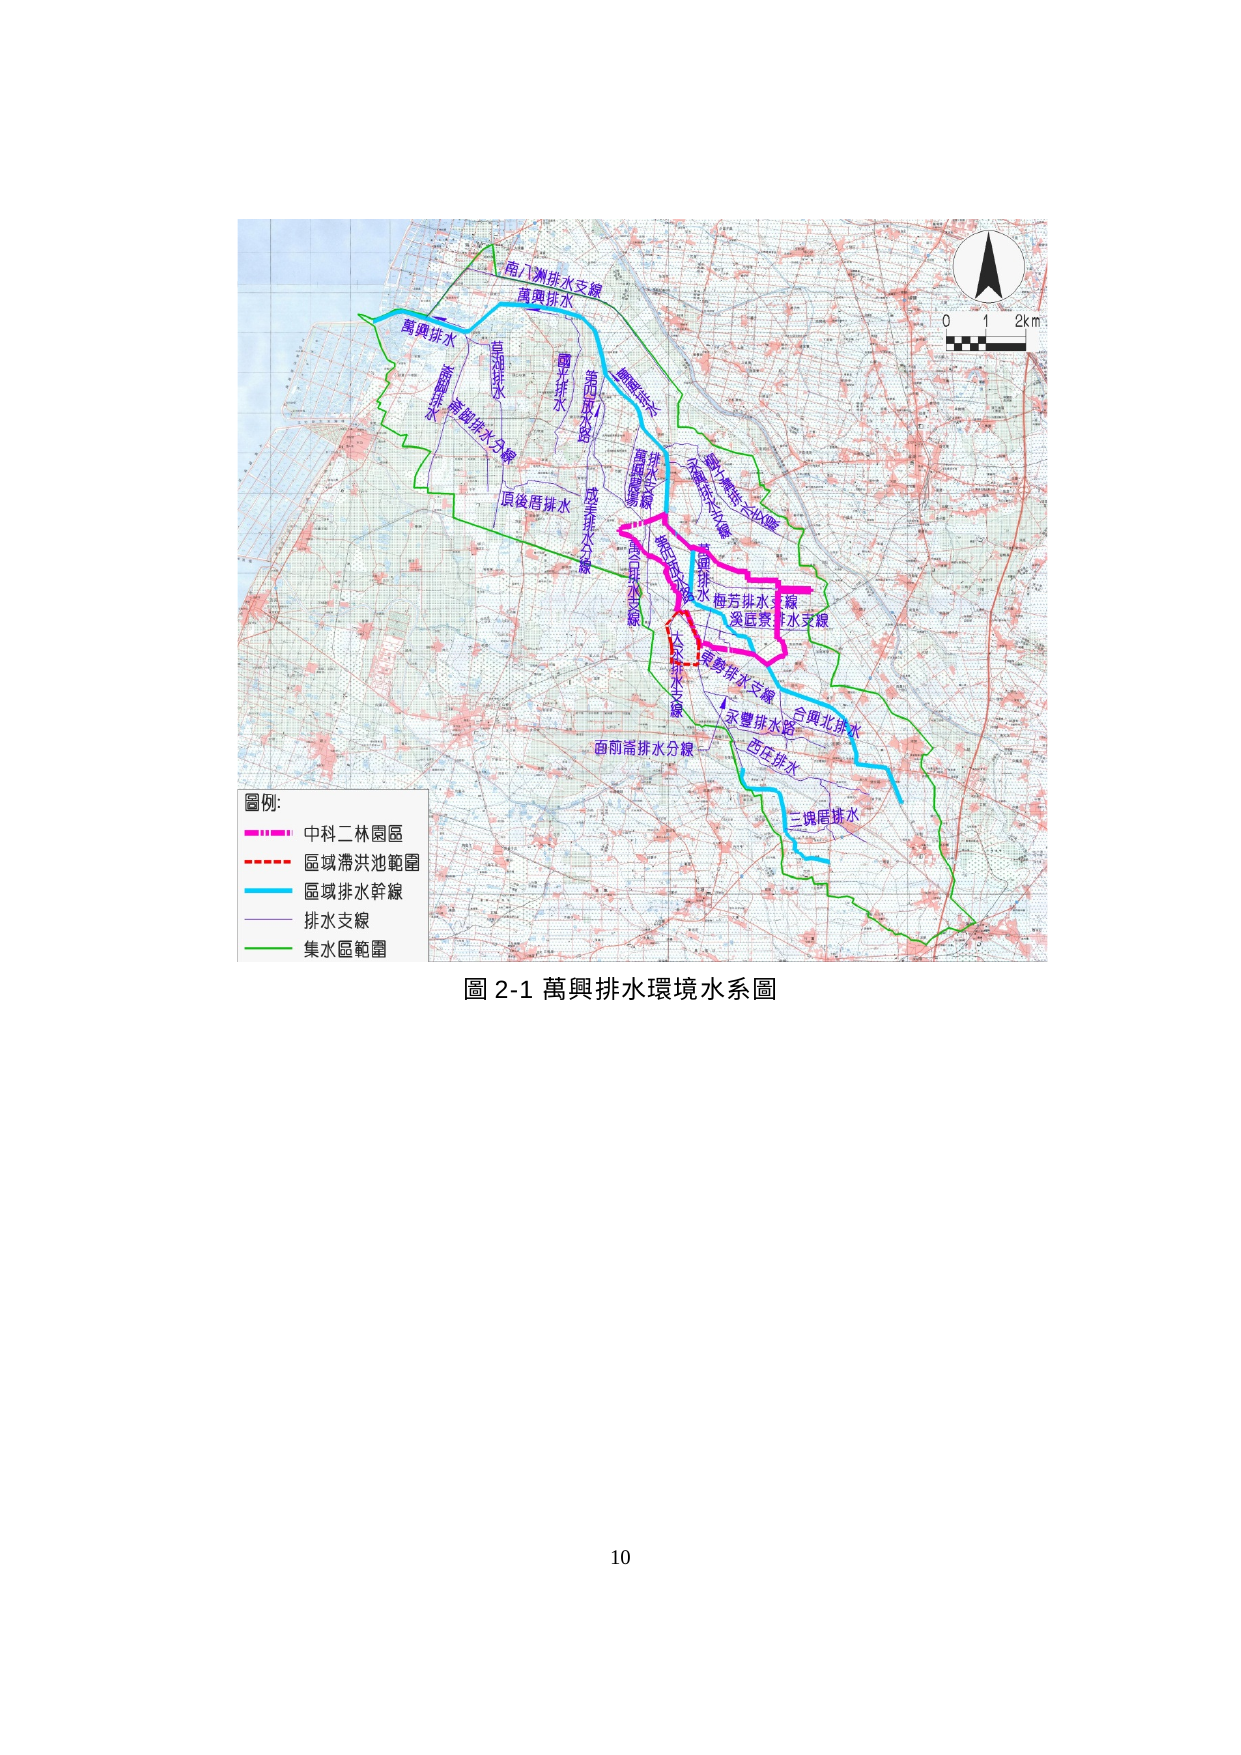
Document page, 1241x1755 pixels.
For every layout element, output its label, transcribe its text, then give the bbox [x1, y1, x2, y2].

text 圖2-1 萬興排水環境水系圖 [148, 185, 1093, 1006]
